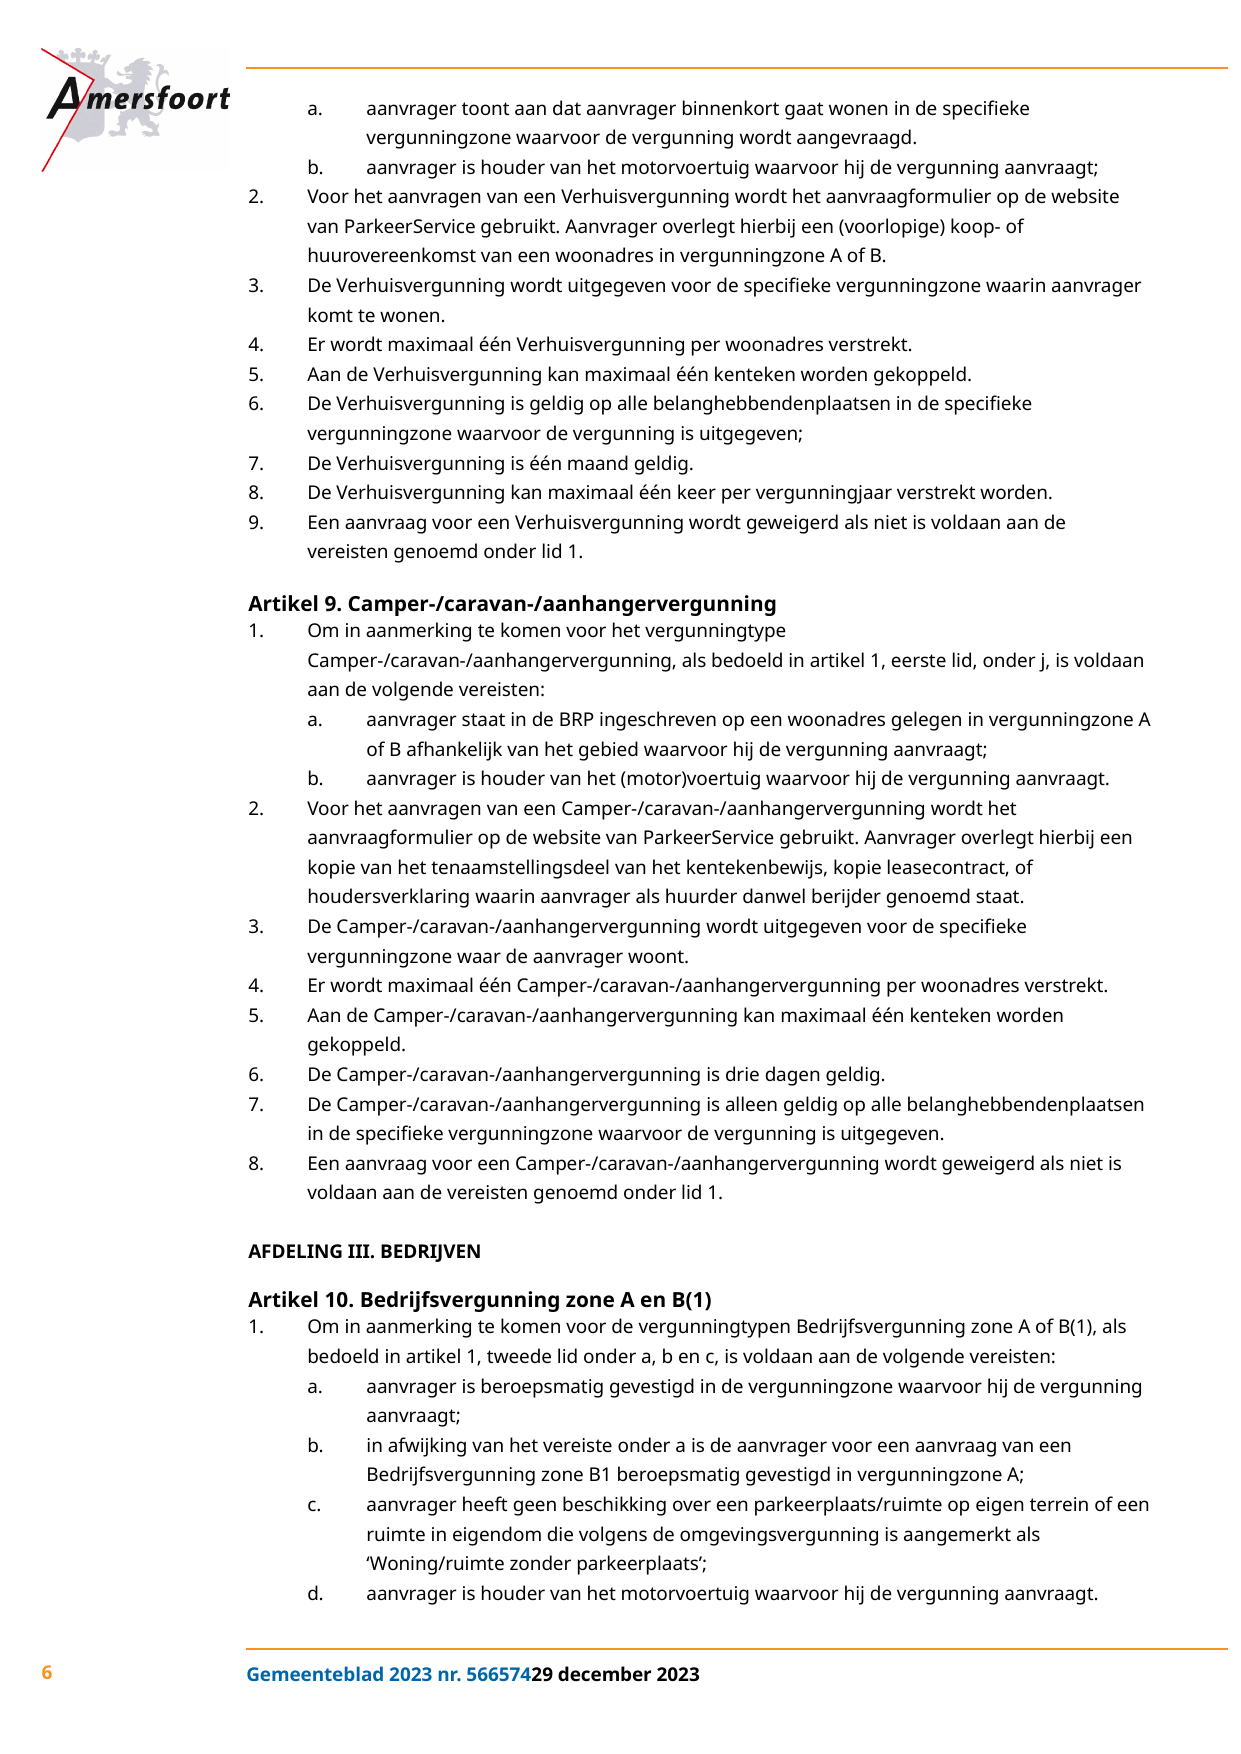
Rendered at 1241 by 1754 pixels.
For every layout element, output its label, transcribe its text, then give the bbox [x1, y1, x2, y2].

list aanvrager is houder van het motorvoertuig waarvoor hij de vergunning aanvraagt; [307, 154, 1152, 180]
list Er wordt maximaal één Camper-/caravan-/aanhangervergunning per woonadres verstrekt. [248, 972, 1152, 998]
list in afwijking van het vereiste onder a is de aanvrager voor een aanvraag van een Bedrijfsvergunning zone B1 beroepsmatig gevestigd in vergunningzone A; [307, 1432, 1152, 1487]
list De Verhuisvergunning is geldig op alle belanghebbendenplaatsen in de specifieke vergunningzone waarvoor de vergunning is uitgegeven; [248, 391, 1152, 446]
list De Camper-/caravan-/aanhangervergunning is drie dagen geldig. [248, 1061, 1152, 1087]
list De Verhuisvergunning kan maximaal één keer per vergunningjaar verstrekt worden. [248, 479, 1152, 505]
text Artikel 10. Bedrijfsvergunning zone A en B(1) [248, 1285, 1152, 1314]
list Om in aanmerking te komen voor het vergunningtype Camper-/caravan-/aanhangervergunning, als bedoeld in artikel 1, eerste lid, onder j, is voldaan aan de volgende vereisten: [248, 617, 1152, 702]
list De Camper-/caravan-/aanhangervergunning is alleen geldig op alle belanghebbendenplaatsen in de specifieke vergunningzone waarvoor de vergunning is uitgegeven. [248, 1091, 1152, 1146]
list Aan de Verhuisvergunning kan maximaal één kenteken worden gekoppeld. [248, 361, 1152, 387]
list aanvrager toont aan dat aanvrager binnenkort gaat wonen in de specifieke vergunningzone waarvoor de vergunning wordt aangevraagd. [307, 95, 1152, 150]
text AFDELING III. BEDRIJVEN [248, 1239, 1152, 1264]
list aanvrager heeft geen beschikking over een parkeerplaats/ruimte op eigen terrein of een ruimte in eigendom die volgens de omgevingsvergunning is aangemerkt als ‘Woning/ruimte zonder parkeerplaats’; [307, 1491, 1152, 1576]
list Een aanvraag voor een Camper-/caravan-/aanhangervergunning wordt geweigerd als niet is voldaan aan de vereisten genoemd onder lid 1. [248, 1150, 1152, 1205]
list De Verhuisvergunning is één maand geldig. [248, 450, 1152, 476]
list Voor het aanvragen van een Verhuisvergunning wordt het aanvraagformulier op de website van ParkeerService gebruikt. Aanvrager overlegt hierbij een (voorlopige) koop- of huurovereenkomst van een woonadres in vergunningzone A of B. [248, 183, 1152, 268]
list aanvrager is houder van het (motor)voertuig waarvoor hij de vergunning aanvraagt. [307, 765, 1152, 791]
list De Verhuisvergunning wordt uitgegeven voor de specifieke vergunningzone waarin aanvrager komt te wonen. [248, 272, 1152, 328]
list Om in aanmerking te komen voor de vergunningtypen Bedrijfsvergunning zone A of B(1), als bedoeld in artikel 1, tweede lid onder a, b en c, is voldaan aan de volgende vereisten: [248, 1314, 1152, 1369]
list aanvrager is beroepsmatig gevestigd in de vergunningzone waarvoor hij de vergunning aanvraagt; [307, 1373, 1152, 1428]
list De Camper-/caravan-/aanhangervergunning wordt uitgegeven voor de specifieke vergunningzone waar de aanvrager woont. [248, 913, 1152, 968]
list Voor het aanvragen van een Camper-/caravan-/aanhangervergunning wordt het aanvraagformulier op de website van ParkeerService gebruikt. Aanvrager overlegt hierbij een kopie van het tenaamstellingsdeel van het kentekenbewijs, kopie leasecontract, of houdersverklaring waarin aanvrager als huurder danwel berijder genoemd staat. [248, 795, 1152, 909]
list aanvrager staat in de BRP ingeschreven op een woonadres gelegen in vergunningzone A of B afhankelijk van het gebied waarvoor hij de vergunning aanvraagt; [307, 706, 1152, 761]
list Er wordt maximaal één Verhuisvergunning per woonadres verstrekt. [248, 331, 1152, 357]
picture [41, 47, 231, 172]
text Artikel 9. Camper-/caravan-/aanhangervergunning [248, 589, 1152, 617]
list aanvrager is houder van het motorvoertuig waarvoor hij de vergunning aanvraagt. [307, 1580, 1152, 1606]
list Een aanvraag voor een Verhuisvergunning wordt geweigerd als niet is voldaan aan de vereisten genoemd onder lid 1. [248, 509, 1152, 564]
list Aan de Camper-/caravan-/aanhangervergunning kan maximaal één kenteken worden gekoppeld. [248, 1002, 1152, 1057]
